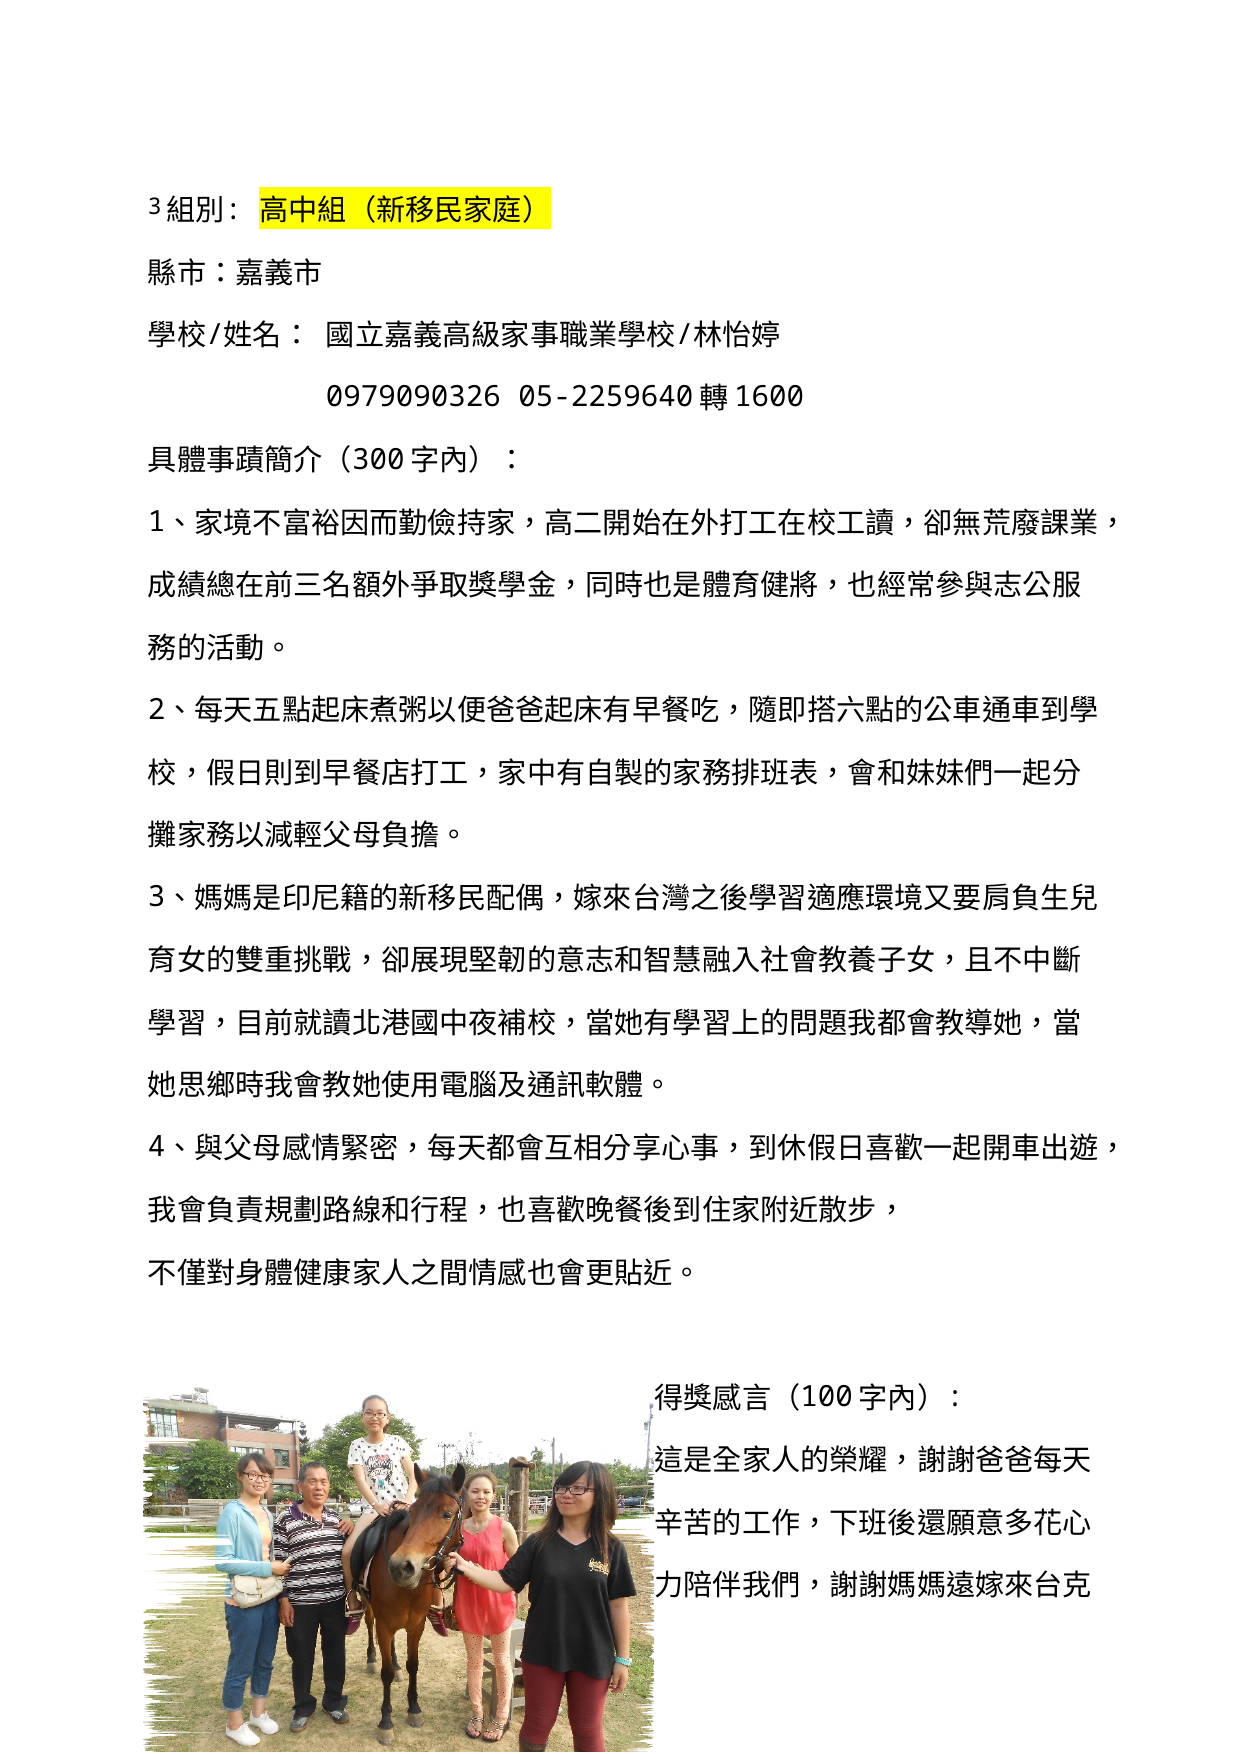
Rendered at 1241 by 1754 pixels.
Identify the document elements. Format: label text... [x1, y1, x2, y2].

text 4、與父母感情緊密，每天都會互相分享心事，到休假日喜歡一起開車出遊，我會負責規劃路線和行程，也喜歡晚餐後到住家附近散步， [148, 1104, 1107, 1229]
text 具體事蹟簡介（300字內）： [148, 416, 1107, 479]
text 不僅對身體健康家人之間情感也會更貼近。 [148, 1229, 1107, 1291]
text 0979090326 05-2259640轉1600 [148, 354, 1107, 416]
text 得獎感言（100字內）: [148, 1354, 1107, 1416]
text 這是全家人的榮耀，謝謝爸爸每天辛苦的工作，下班後還願意多花心力陪伴我們，謝謝媽媽遠嫁來台克 [611, 1416, 1107, 1604]
text 3組別: 高中組（新移民家庭） [148, 166, 1107, 229]
text 2、每天五點起床煮粥以便爸爸起床有早餐吃，隨即搭六點的公車通車到學校，假日則到早餐店打工，家中有自製的家務排班表，會和妹妹們一起分攤家務以減輕父母負擔。 [148, 666, 1107, 854]
text 學校/姓名： 國立嘉義高級家事職業學校/林怡婷 [148, 291, 1107, 354]
text 3、媽媽是印尼籍的新移民配偶，嫁來台灣之後學習適應環境又要肩負生兒育女的雙重挑戰，卻展現堅韌的意志和智慧融入社會教養子女，且不中斷學習，目前就讀北港國中夜補校，當她有學習上的問題我都會教導她，當她思鄉時我會教她使用電腦及通訊軟體。 [148, 854, 1107, 1104]
text 縣市：嘉義市 [148, 229, 1107, 291]
text [148, 1572, 231, 1604]
text 1、家境不富裕因而勤儉持家，高二開始在外打工在校工讀，卻無荒廢課業，成績總在前三名額外爭取獎學金，同時也是體育健將，也經常參與志公服務的活動。 [148, 479, 1107, 666]
